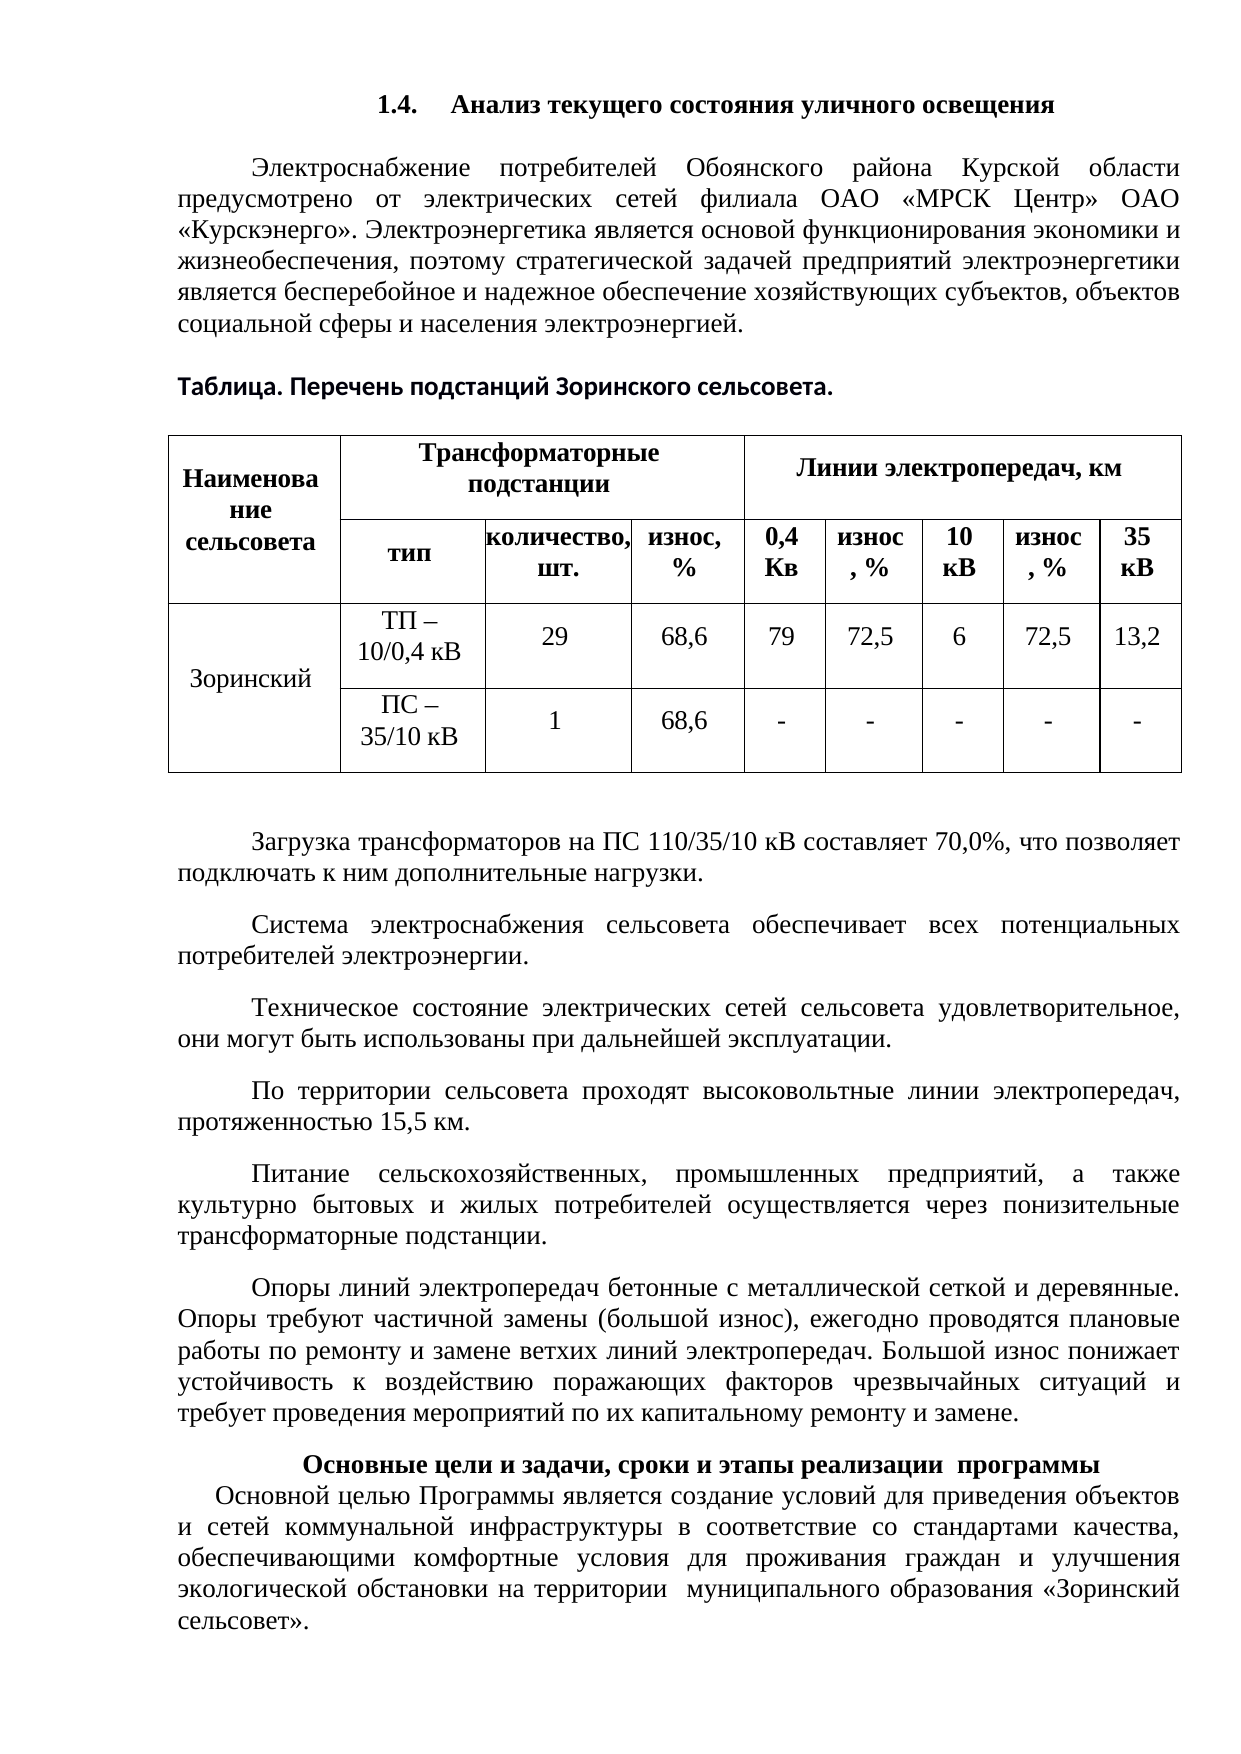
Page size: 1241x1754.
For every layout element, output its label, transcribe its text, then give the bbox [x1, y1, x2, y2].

table_cell 6 [923, 604, 1003, 687]
table_cell 68,6 [632, 689, 744, 772]
table_header Наименование сельсовета [169, 436, 340, 603]
table_cell износ, % [1004, 520, 1099, 603]
table_cell 10 кВ [923, 520, 1003, 603]
table_cell - [826, 689, 922, 772]
text Опоры линий электропередач бетонные с металлической сеткой и деревянные. Опоры требуют частичной замены (большой износ), ежегодно проводятся плановые работы по ремонту и замене ветхих линий электропередач. Большой износ понижает устойчивость к воздействию поражающих факторов чрезвычайных ситуаций и требует проведения мероприятий по их капитальному ремонту и замене. [177, 1271, 1181, 1427]
table_cell 1 [486, 689, 631, 772]
text Загрузка трансформаторов на ПС 110/35/10 кВ составляет 70,0%, что позволяет подключать к ним дополнительные нагрузки. [177, 825, 1181, 887]
table_cell ТП – 10/0,4 кВ [341, 604, 485, 687]
table_cell 13,2 [1101, 604, 1181, 687]
table_cell 72,5 [826, 604, 922, 687]
table_cell - [1101, 689, 1181, 772]
table_cell износ, % [826, 520, 922, 603]
table_cell ПС – 35/10 кВ [341, 689, 485, 772]
text Питание сельскохозяйственных, промышленных предприятий, а также культурно бытовых и жилых потребителей осуществляется через понизительные трансформаторные подстанции. [177, 1157, 1181, 1251]
table_cell - [923, 689, 1003, 772]
text По территории сельсовета проходят высоковольтные линии электропередач, протяженностью 15,5 км. [177, 1074, 1181, 1136]
text Электроснабжение потребителей Обоянского района Курской области предусмотрено от электрических сетей филиала ОАО «МРСК Центр» ОАО «Курскэнерго». Электроэнергетика является основой функционирования экономики и жизнеобеспечения, поэтому стратегической задачей предприятий электроэнергетики является бесперебойное и надежное обеспечение хозяйствующих субъектов, объектов социальной сферы и населения электроэнергией. [177, 151, 1181, 338]
table_header Трансформаторные подстанции [341, 436, 744, 519]
text Система электроснабжения сельсовета обеспечивает всех потенциальных потребителей электроэнергии. [177, 908, 1181, 970]
text Таблица. Перечень подстанций Зоринского сельсовета. [177, 369, 1181, 402]
table_cell 72,5 [1004, 604, 1099, 687]
table_cell 79 [745, 604, 825, 687]
table_cell 35 кВ [1101, 520, 1181, 603]
table_cell Зоринский [169, 604, 340, 772]
table_cell тип [341, 520, 485, 603]
table_cell 29 [486, 604, 631, 687]
table_cell 0,4 Кв [745, 520, 825, 603]
table_cell количество, шт. [486, 520, 631, 603]
table_cell 68,6 [632, 604, 744, 687]
table_cell - [1004, 689, 1099, 772]
text Основной целью Программы является создание условий для приведения объектов и сетей коммунальной инфраструктуры в соответствие со стандартами качества, обеспечивающими комфортные условия для проживания граждан и улучшения экологической обстановки на территории муниципального образования «Зоринский сельсовет». [177, 1479, 1181, 1635]
list Анализ текущего состояния уличного освещения [177, 89, 1181, 120]
table_cell износ, % [632, 520, 744, 603]
subtitle Основные цели и задачи, сроки и этапы реализации программы [215, 1448, 1181, 1479]
text Техническое состояние электрических сетей сельсовета удовлетворительное, они могут быть использованы при дальнейшей эксплуатации. [177, 991, 1181, 1053]
table_cell - [745, 689, 825, 772]
table_header Линии электропередач, км [745, 436, 1181, 519]
